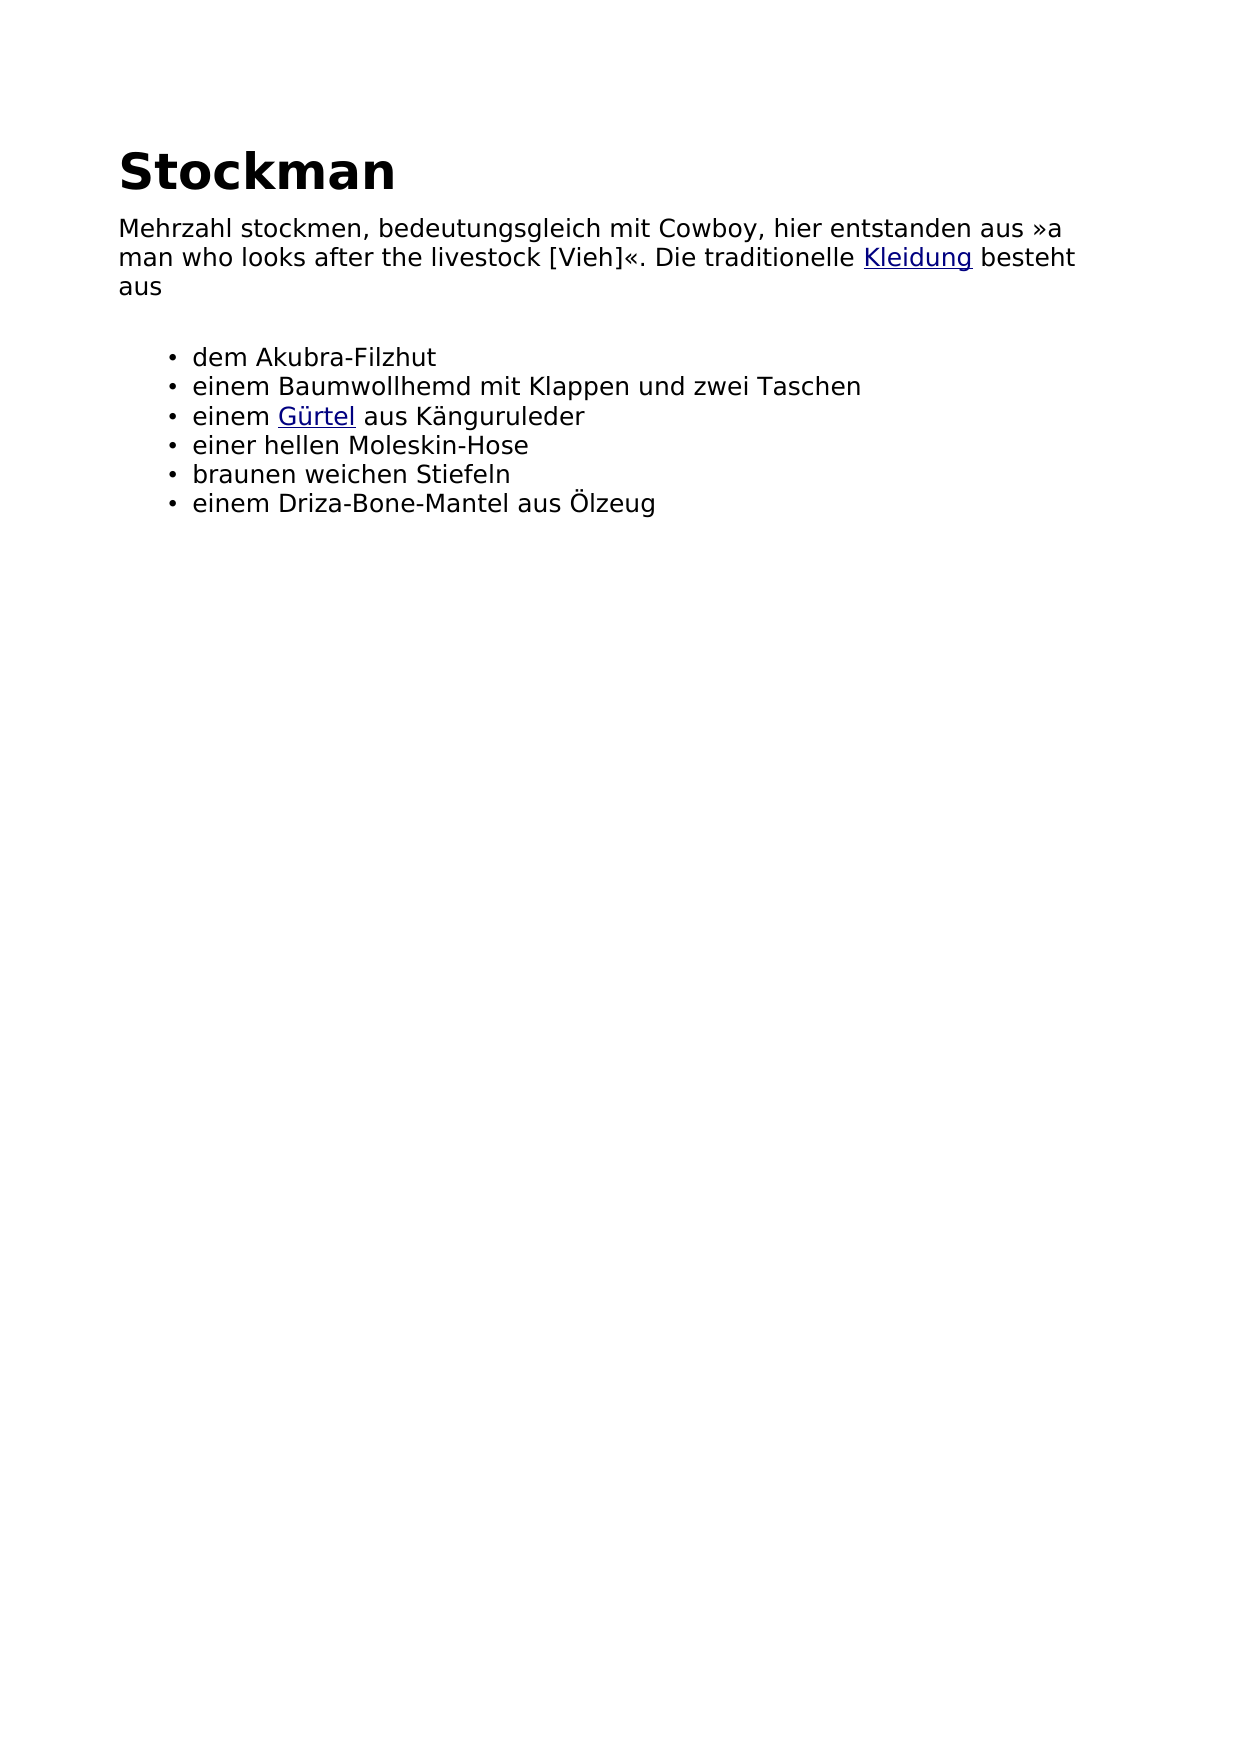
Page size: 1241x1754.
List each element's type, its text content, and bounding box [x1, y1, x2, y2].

list braunen weichen Stiefeln [177, 460, 1122, 489]
list einem Driza-Bone-Mantel aus Ölzeug [177, 489, 1122, 518]
subtitle Stockman [118, 143, 1122, 201]
list einem Baumwollhemd mit Klappen und zwei Taschen [177, 372, 1122, 402]
text Mehrzahl stockmen, bedeutungsgleich mit Cowboy, hier entstanden aus »a man who looks after the livestock [Vieh]«. Die traditionelle Kleidung besteht aus [118, 214, 1122, 301]
list einem Gürtel aus Känguruleder [177, 402, 1122, 431]
list einer hellen Moleskin-Hose [177, 431, 1122, 460]
list dem Akubra-Filzhut [177, 343, 1122, 372]
